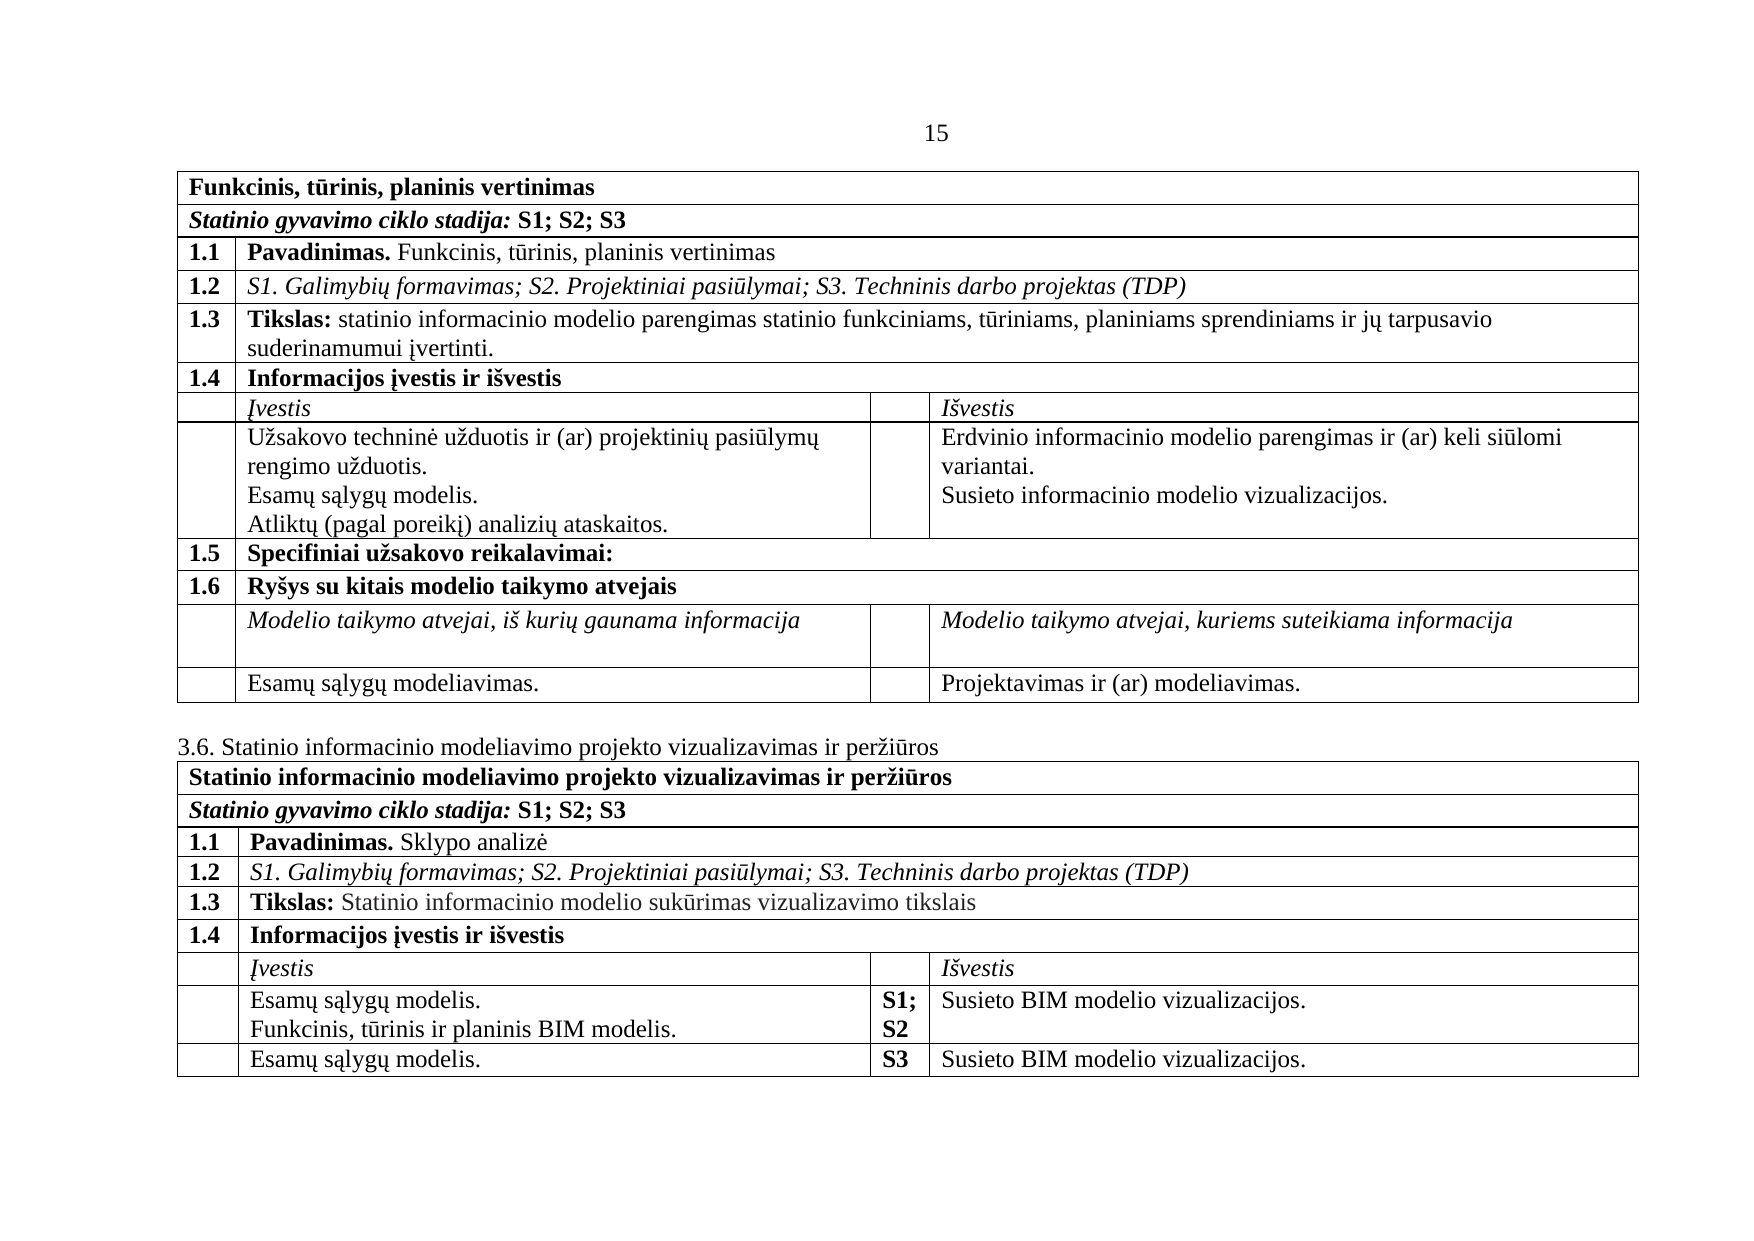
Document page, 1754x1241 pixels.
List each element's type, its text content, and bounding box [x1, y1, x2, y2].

table_cell Esamų sąlygų modelis. [239, 1044, 870, 1076]
table_cell Projektavimas ir (ar) modeliavimas. [930, 668, 1638, 702]
table_cell 1.3 [178, 887, 238, 919]
table_cell Esamų sąlygų modelis. Funkcinis, tūrinis ir planinis BIM modelis. [239, 986, 870, 1043]
table_cell [871, 393, 929, 421]
table_cell Informacijos įvestis ir išvestis [236, 363, 1638, 392]
table_cell Statinio gyvavimo ciklo stadija: S1; S2; S3 [178, 795, 1638, 826]
table_cell [871, 953, 929, 984]
table_cell Ryšys su kitais modelio taikymo atvejais [236, 571, 1638, 604]
table_cell 1.1 [178, 238, 235, 270]
table_cell Tikslas: Statinio informacinio modelio sukūrimas vizualizavimo tikslais [239, 887, 1638, 919]
table_cell S1. Galimybių formavimas; S2. Projektiniai pasiūlymai; S3. Techninis darbo projektas (TDP) [236, 271, 1638, 303]
table_cell Specifiniai užsakovo reikalavimai: [236, 539, 1638, 570]
table_cell Išvestis [930, 393, 1638, 421]
table_cell Įvestis [239, 953, 870, 984]
table_cell [178, 953, 238, 984]
table_cell Modelio taikymo atvejai, iš kurių gaunama informacija [236, 605, 870, 667]
table_cell 1.5 [178, 539, 235, 570]
table_cell S1. Galimybių formavimas; S2. Projektiniai pasiūlymai; S3. Techninis darbo projektas (TDP) [239, 857, 1638, 886]
table_cell Išvestis [930, 953, 1638, 984]
table_cell [178, 1044, 238, 1076]
table_cell Esamų sąlygų modeliavimas. [236, 668, 870, 702]
table_cell 1.3 [178, 304, 235, 362]
table_cell [178, 423, 235, 537]
table_cell S1; S2 [871, 986, 929, 1043]
table_cell Pavadinimas. Funkcinis, tūrinis, planinis vertinimas [236, 238, 1638, 270]
table_cell Užsakovo techninė užduotis ir (ar) projektinių pasiūlymų rengimo užduotis. Esamų sąlygų modelis. Atliktų (pagal poreikį) analizių ataskaitos. [236, 423, 870, 537]
table_cell [178, 668, 235, 702]
table_cell [178, 605, 235, 667]
table_cell Tikslas: statinio informacinio modelio parengimas statinio funkciniams, tūriniams, planiniams sprendiniams ir jų tarpusavio suderinamumui įvertinti. [236, 304, 1638, 362]
table_cell [871, 605, 929, 667]
table_header Statinio informacinio modeliavimo projekto vizualizavimas ir peržiūros [178, 762, 1638, 794]
table_cell [871, 423, 929, 537]
table_cell 1.2 [178, 271, 235, 303]
table_cell S3 [871, 1044, 929, 1076]
table_cell 1.6 [178, 571, 235, 604]
table_cell Susieto BIM modelio vizualizacijos. [930, 1044, 1638, 1076]
table_cell 1.2 [178, 857, 238, 886]
table_cell Pavadinimas. Sklypo analizė [239, 828, 1638, 856]
table_cell 1.4 [178, 920, 238, 952]
table_cell 1.4 [178, 363, 235, 392]
table_cell [871, 668, 929, 702]
table_cell 1.1 [178, 828, 238, 856]
table_cell Informacijos įvestis ir išvestis [239, 920, 1638, 952]
table_cell Susieto BIM modelio vizualizacijos. [930, 986, 1638, 1043]
text 3.6. Statinio informacinio modeliavimo projekto vizualizavimas ir peržiūros [177, 732, 1695, 761]
table_cell Statinio gyvavimo ciklo stadija: S1; S2; S3 [178, 205, 1638, 236]
table_cell Erdvinio informacinio modelio parengimas ir (ar) keli siūlomi variantai. Susieto informacinio modelio vizualizacijos. [930, 423, 1638, 537]
table_header Funkcinis, tūrinis, planinis vertinimas [178, 172, 1638, 204]
table_cell Įvestis [236, 393, 870, 421]
table_cell [178, 393, 235, 421]
table_cell [178, 986, 238, 1043]
table_cell Modelio taikymo atvejai, kuriems suteikiama informacija [930, 605, 1638, 667]
